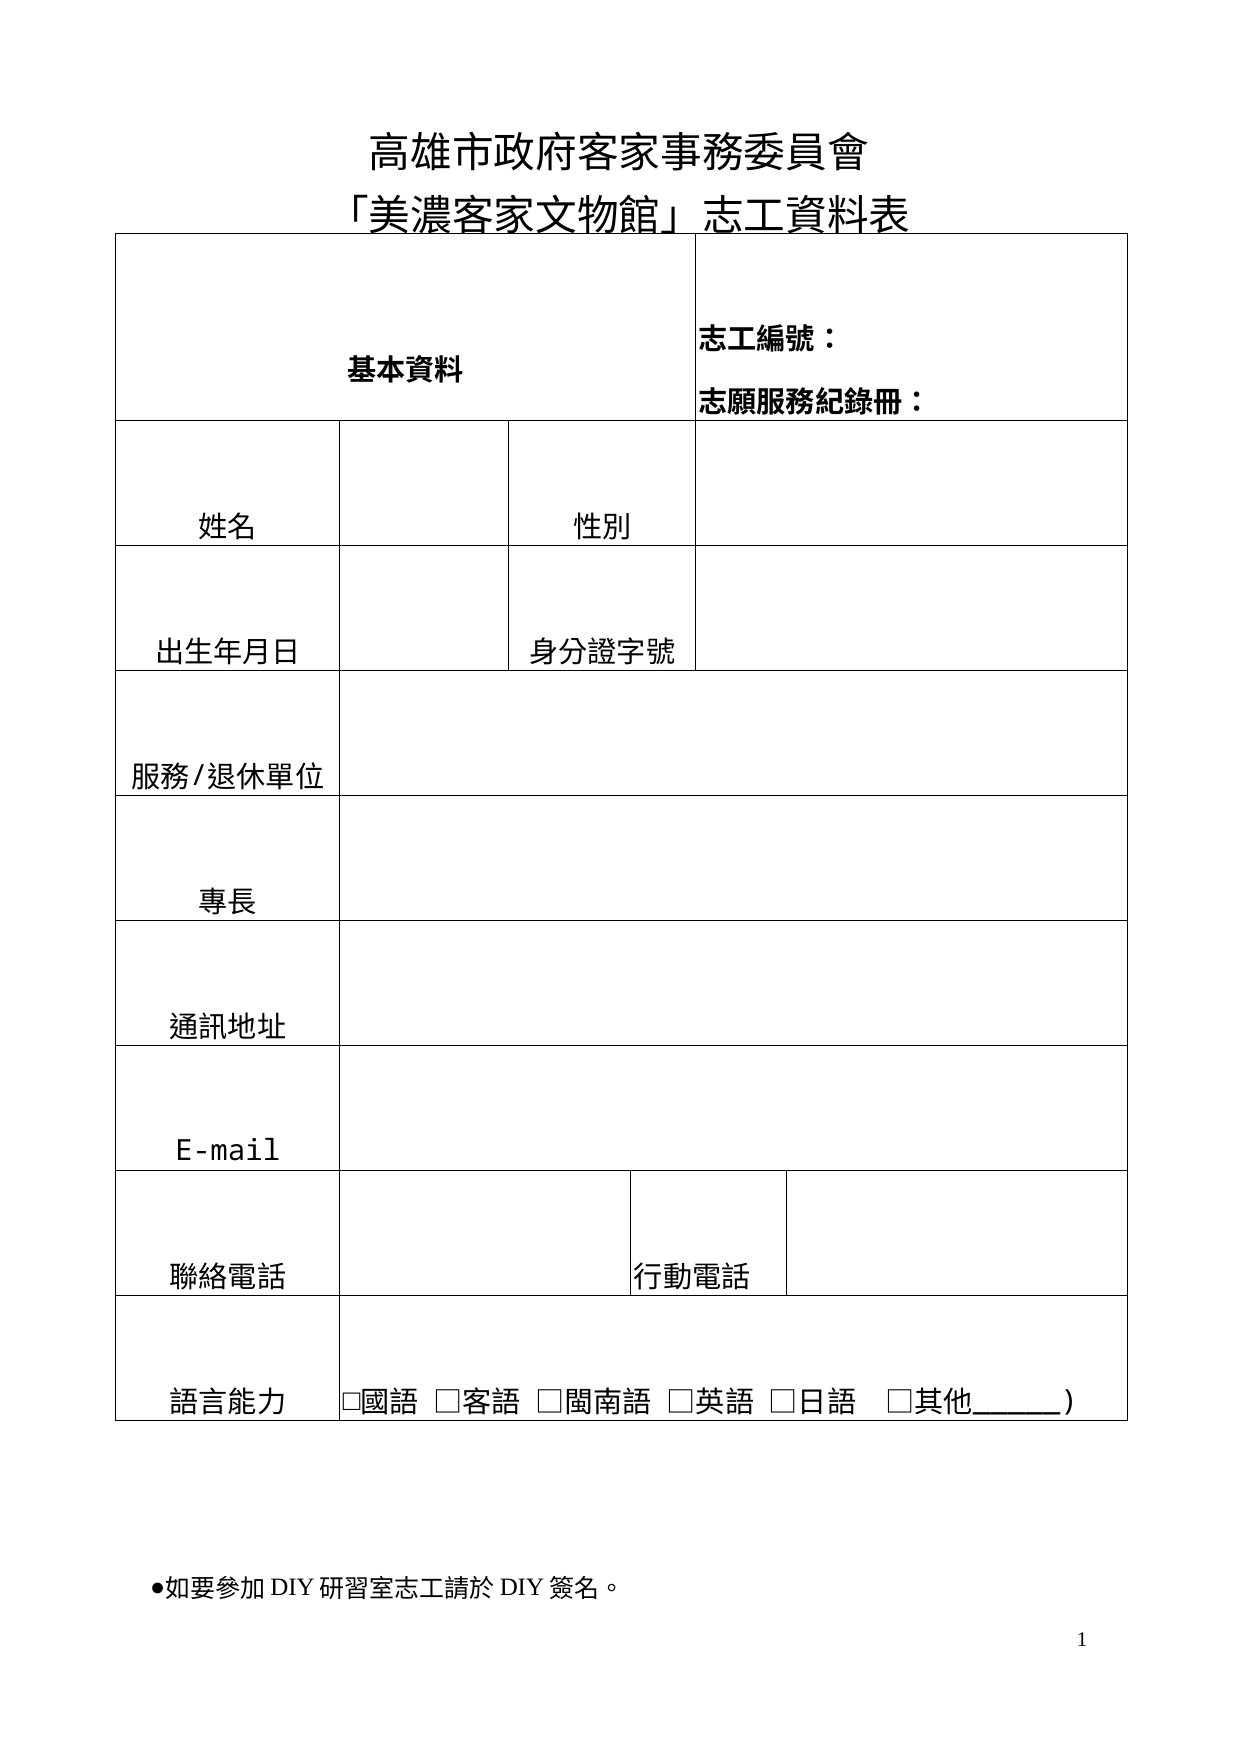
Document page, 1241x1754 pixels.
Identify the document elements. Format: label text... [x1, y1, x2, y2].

table_cell 性別 [509, 421, 695, 545]
text ●如要參加DIY研習室志工請於DIY簽名。 [150, 1545, 1087, 1608]
table_cell 出生年月日 [116, 546, 339, 670]
table_cell E-mail [116, 1046, 339, 1170]
table_cell [340, 1171, 630, 1295]
table_cell [340, 796, 1127, 920]
table_cell 專長 [116, 796, 339, 920]
table_cell 語言能力 [116, 1296, 339, 1420]
table_cell [340, 921, 1127, 1045]
table_cell 通訊地址 [116, 921, 339, 1045]
text 高雄市政府客家事務委員會 [150, 108, 1087, 170]
table_cell 行動電話 [631, 1171, 786, 1295]
table_cell [340, 1046, 1127, 1170]
table_cell 身分證字號 [509, 546, 695, 670]
table_cell 服務/退休單位 [116, 671, 339, 795]
table_cell [696, 421, 1127, 545]
table_cell [696, 546, 1127, 670]
table_cell [787, 1171, 1127, 1295]
table_header 基本資料 [116, 234, 695, 420]
table_cell 聯絡電話 [116, 1171, 339, 1295]
table_cell □國語 □客語 □閩南語 □英語 □日語 □其他_____) [340, 1296, 1127, 1420]
table_header 志工編號： 志願服務紀錄冊： [696, 234, 1127, 420]
text 「美濃客家文物館」志工資料表 [150, 170, 1087, 233]
table_cell [340, 671, 1127, 795]
table_cell [340, 546, 508, 670]
table_cell 姓名 [116, 421, 339, 545]
table_cell [340, 421, 508, 545]
